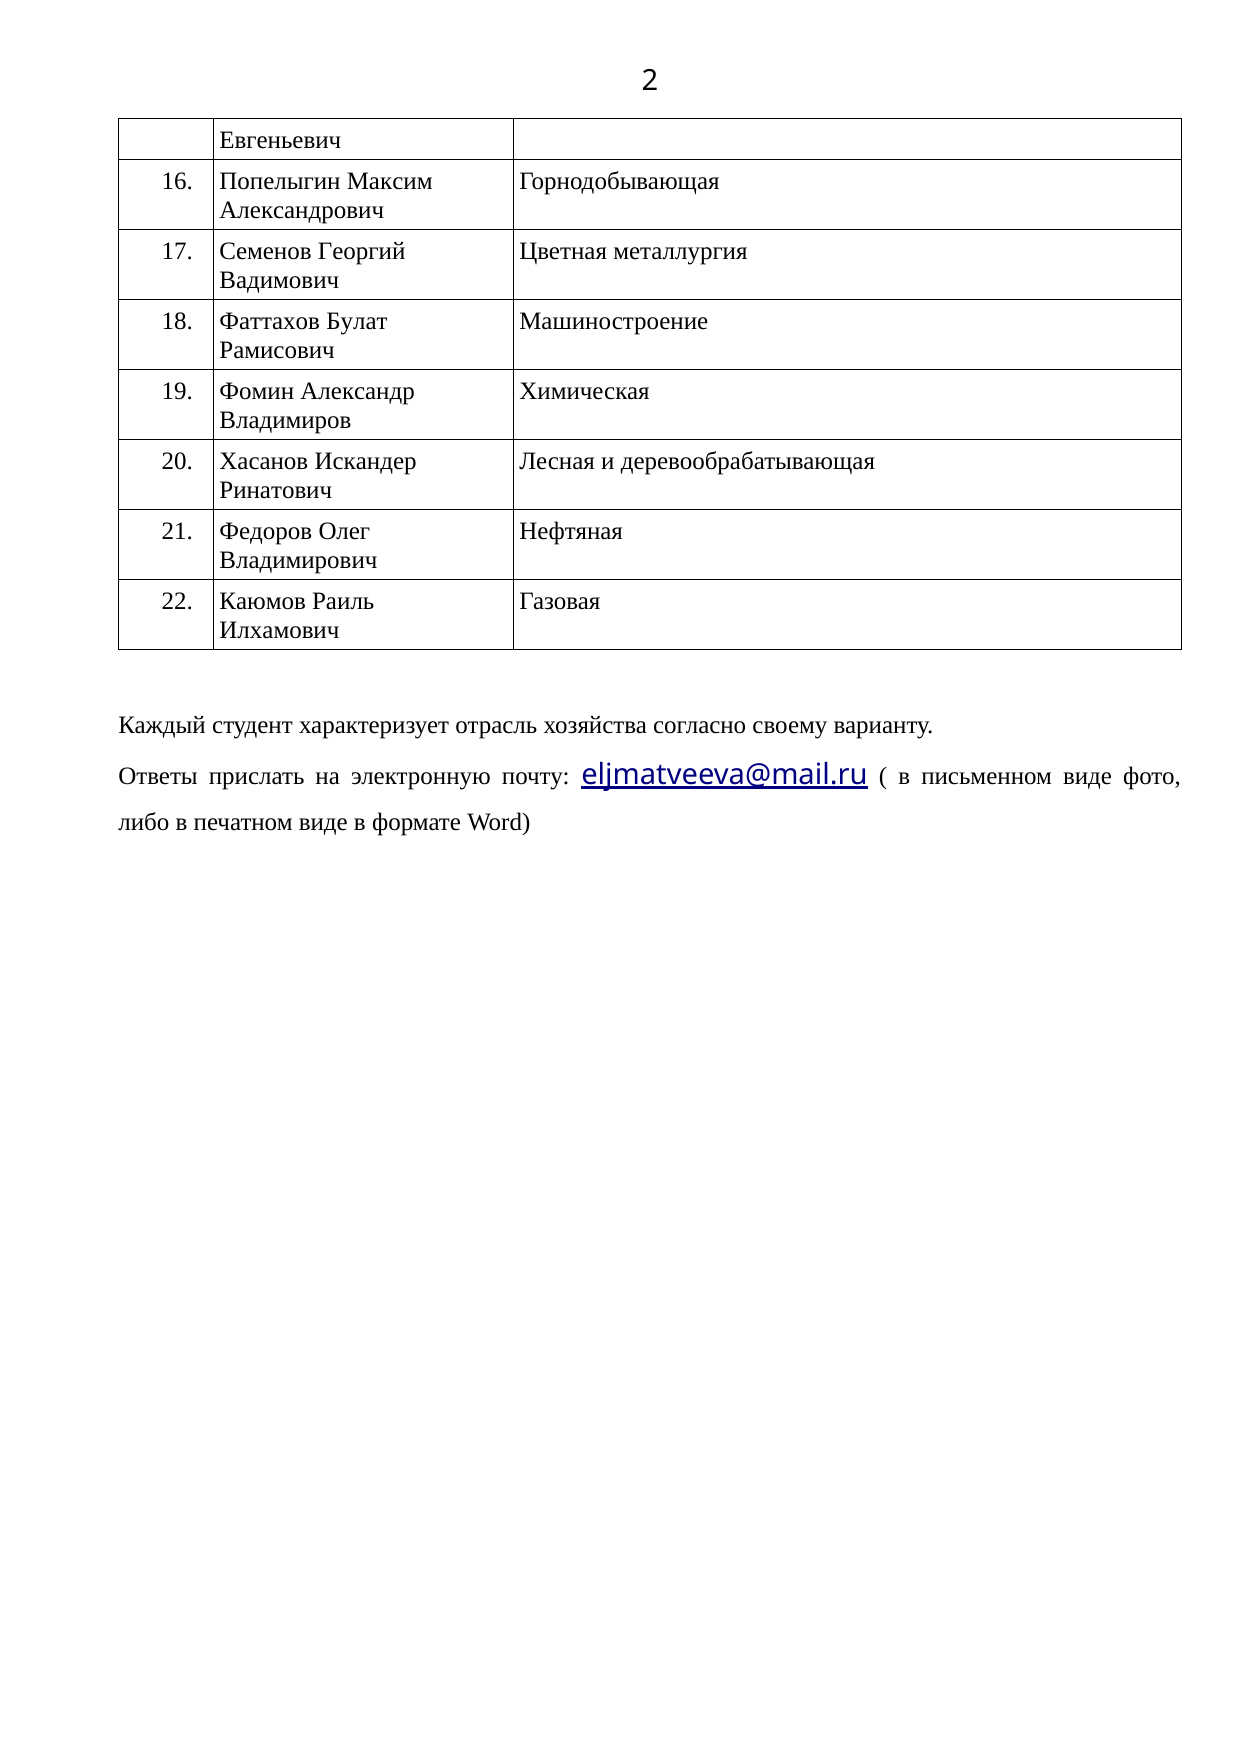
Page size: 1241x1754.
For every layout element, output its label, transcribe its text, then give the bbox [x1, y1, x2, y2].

table_cell Цветная металлургия [514, 230, 1181, 299]
table_cell Каюмов Раиль Илхамович [214, 580, 513, 649]
table_cell [514, 119, 1181, 159]
table_cell [119, 510, 213, 579]
table_cell Машиностроение [514, 300, 1181, 369]
table_cell Федоров Олег Владимирович [214, 510, 513, 579]
table_cell Хасанов Искандер Ринатович [214, 440, 513, 509]
table_cell [119, 160, 213, 229]
table_cell Нефтяная [514, 510, 1181, 579]
table_cell [119, 440, 213, 509]
table_cell Фаттахов Булат Рамисович [214, 300, 513, 369]
table_cell [119, 230, 213, 299]
table_cell Фомин Александр Владимиров [214, 370, 513, 439]
table_cell [119, 119, 213, 159]
table_cell Химическая [514, 370, 1181, 439]
table_cell Попелыгин Максим Александрович [214, 160, 513, 229]
text Каждый студент характеризует отрасль хозяйства согласно своему варианту. [118, 710, 1181, 739]
table_cell [119, 370, 213, 439]
table_cell Газовая [514, 580, 1181, 649]
table_cell [119, 300, 213, 369]
table_cell Семенов Георгий Вадимович [214, 230, 513, 299]
table_cell [119, 580, 213, 649]
table_cell Горнодобывающая [514, 160, 1181, 229]
text Ответы прислать на электронную почту: eljmatveeva@mail.ru ( в письменном виде фото, либо в печатном виде в формате Word) [118, 753, 1181, 836]
table_cell Лесная и деревообрабатывающая [514, 440, 1181, 509]
table_cell Евгеньевич [214, 119, 513, 159]
